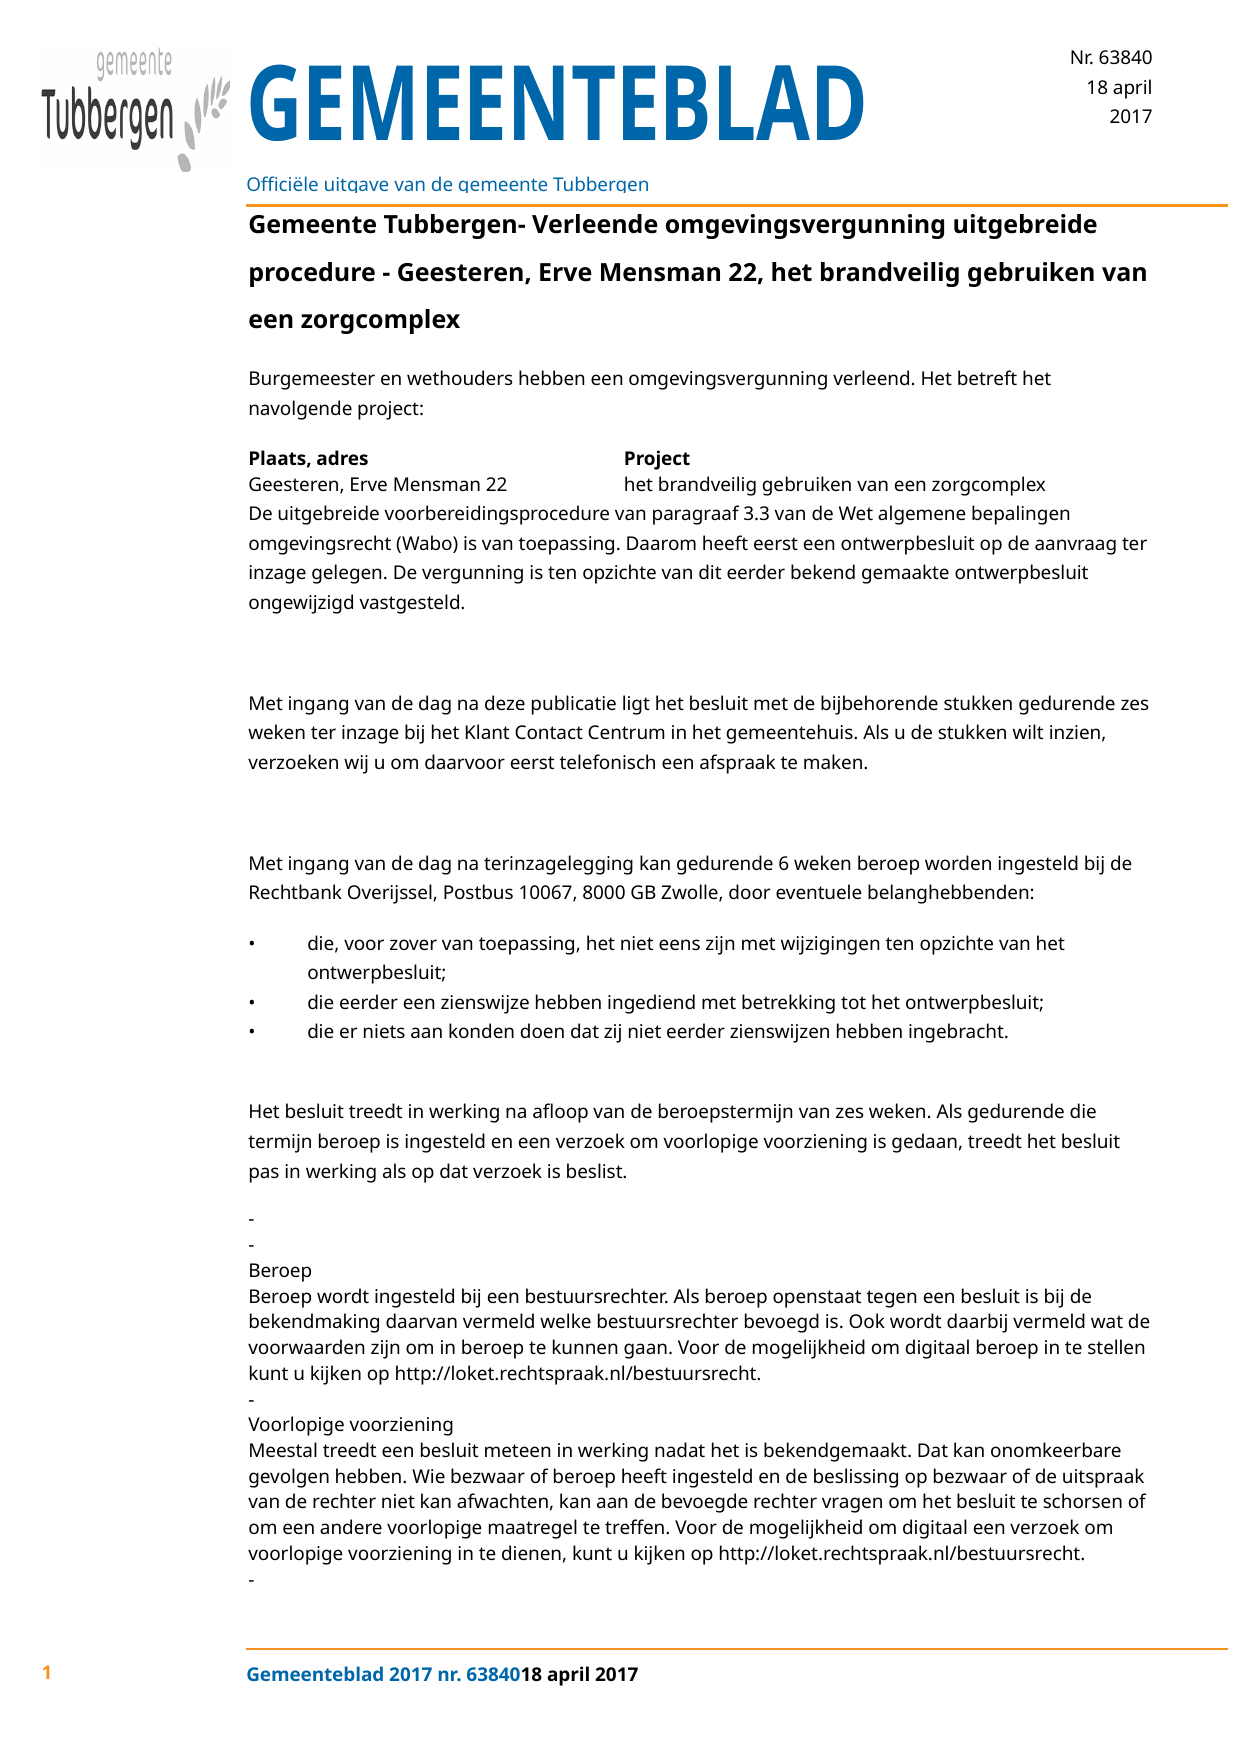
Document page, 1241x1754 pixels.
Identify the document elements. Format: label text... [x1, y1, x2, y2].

text De uitgebreide voorbereidingsprocedure van paragraaf 3.3 van de Wet algemene bepalingen omgevingsrecht (Wabo) is van toepassing. Daarom heeft eerst een ontwerpbesluit op de aanvraag ter inzage gelegen. De vergunning is ten opzichte van dit eerder bekend gemaakte ontwerpbesluit ongewijzigd vastgesteld. [248, 500, 1152, 615]
text Beroep [248, 1257, 1152, 1283]
table_cell het brandveilig gebruiken van een zorgcomplex [624, 471, 1152, 497]
table_header Plaats, adres [248, 446, 624, 471]
text - [248, 1386, 1152, 1411]
text - [248, 1566, 1152, 1592]
text - [248, 1231, 1152, 1257]
table_cell Geesteren, Erve Mensman 22 [248, 471, 624, 497]
picture [41, 47, 231, 172]
text Met ingang van de dag na deze publicatie ligt het besluit met de bijbehorende stukken gedurende zes weken ter inzage bij het Klant Contact Centrum in het gemeentehuis. Als u de stukken wilt inzien, verzoeken wij u om daarvoor eerst telefonisch een afspraak te maken. [248, 690, 1152, 775]
text Gemeente Tubbergen- Verleende omgevingsvergunning uitgebreide procedure - Geesteren, Erve Mensman 22, het brandveilig gebruiken van een zorgcomplex [248, 207, 1152, 336]
text Het besluit treedt in werking na afloop van de beroepstermijn van zes weken. Als gedurende die termijn beroep is ingesteld en een verzoek om voorlopige voorziening is gedaan, treedt het besluit pas in werking als op dat verzoek is beslist. [248, 1099, 1152, 1183]
table_header Project [624, 446, 1152, 471]
text Burgemeester en wethouders hebben een omgevingsvergunning verleend. Het betreft het navolgende project: [248, 366, 1152, 421]
text Met ingang van de dag na terinzagelegging kan gedurende 6 weken beroep worden ingesteld bij de Rechtbank Overijssel, Postbus 10067, 8000 GB Zwolle, door eventuele belanghebbenden: [248, 850, 1152, 905]
list die er niets aan konden doen dat zij niet eerder zienswijzen hebben ingebracht. [248, 1019, 1152, 1044]
list die eerder een zienswijze hebben ingediend met betrekking tot het ontwerpbesluit; [248, 989, 1152, 1015]
text Voorlopige voorziening [248, 1411, 1152, 1437]
list die, voor zover van toepassing, het niet eens zijn met wijzigingen ten opzichte van het ontwerpbesluit; [248, 930, 1152, 985]
text Meestal treedt een besluit meteen in werking nadat het is bekendgemaakt. Dat kan onomkeerbare gevolgen hebben. Wie bezwaar of beroep heeft ingesteld en de beslissing op bezwaar of de uitspraak van de rechter niet kan afwachten, kan aan de bevoegde rechter vragen om het besluit te schorsen of om een andere voorlopige maatregel te treffen. Voor de mogelijkheid om digitaal een verzoek om voorlopige voorziening in te dienen, kunt u kijken op http://loket.rechtspraak.nl/bestuursrecht. [248, 1437, 1152, 1566]
text - [248, 1206, 1152, 1231]
text Beroep wordt ingesteld bij een bestuursrechter. Als beroep openstaat tegen een besluit is bij de bekendmaking daarvan vermeld welke bestuursrechter bevoegd is. Ook wordt daarbij vermeld wat de voorwaarden zijn om in beroep te kunnen gaan. Voor de mogelijkheid om digitaal beroep in te stellen kunt u kijken op http://loket.rechtspraak.nl/bestuursrecht. [248, 1283, 1152, 1386]
